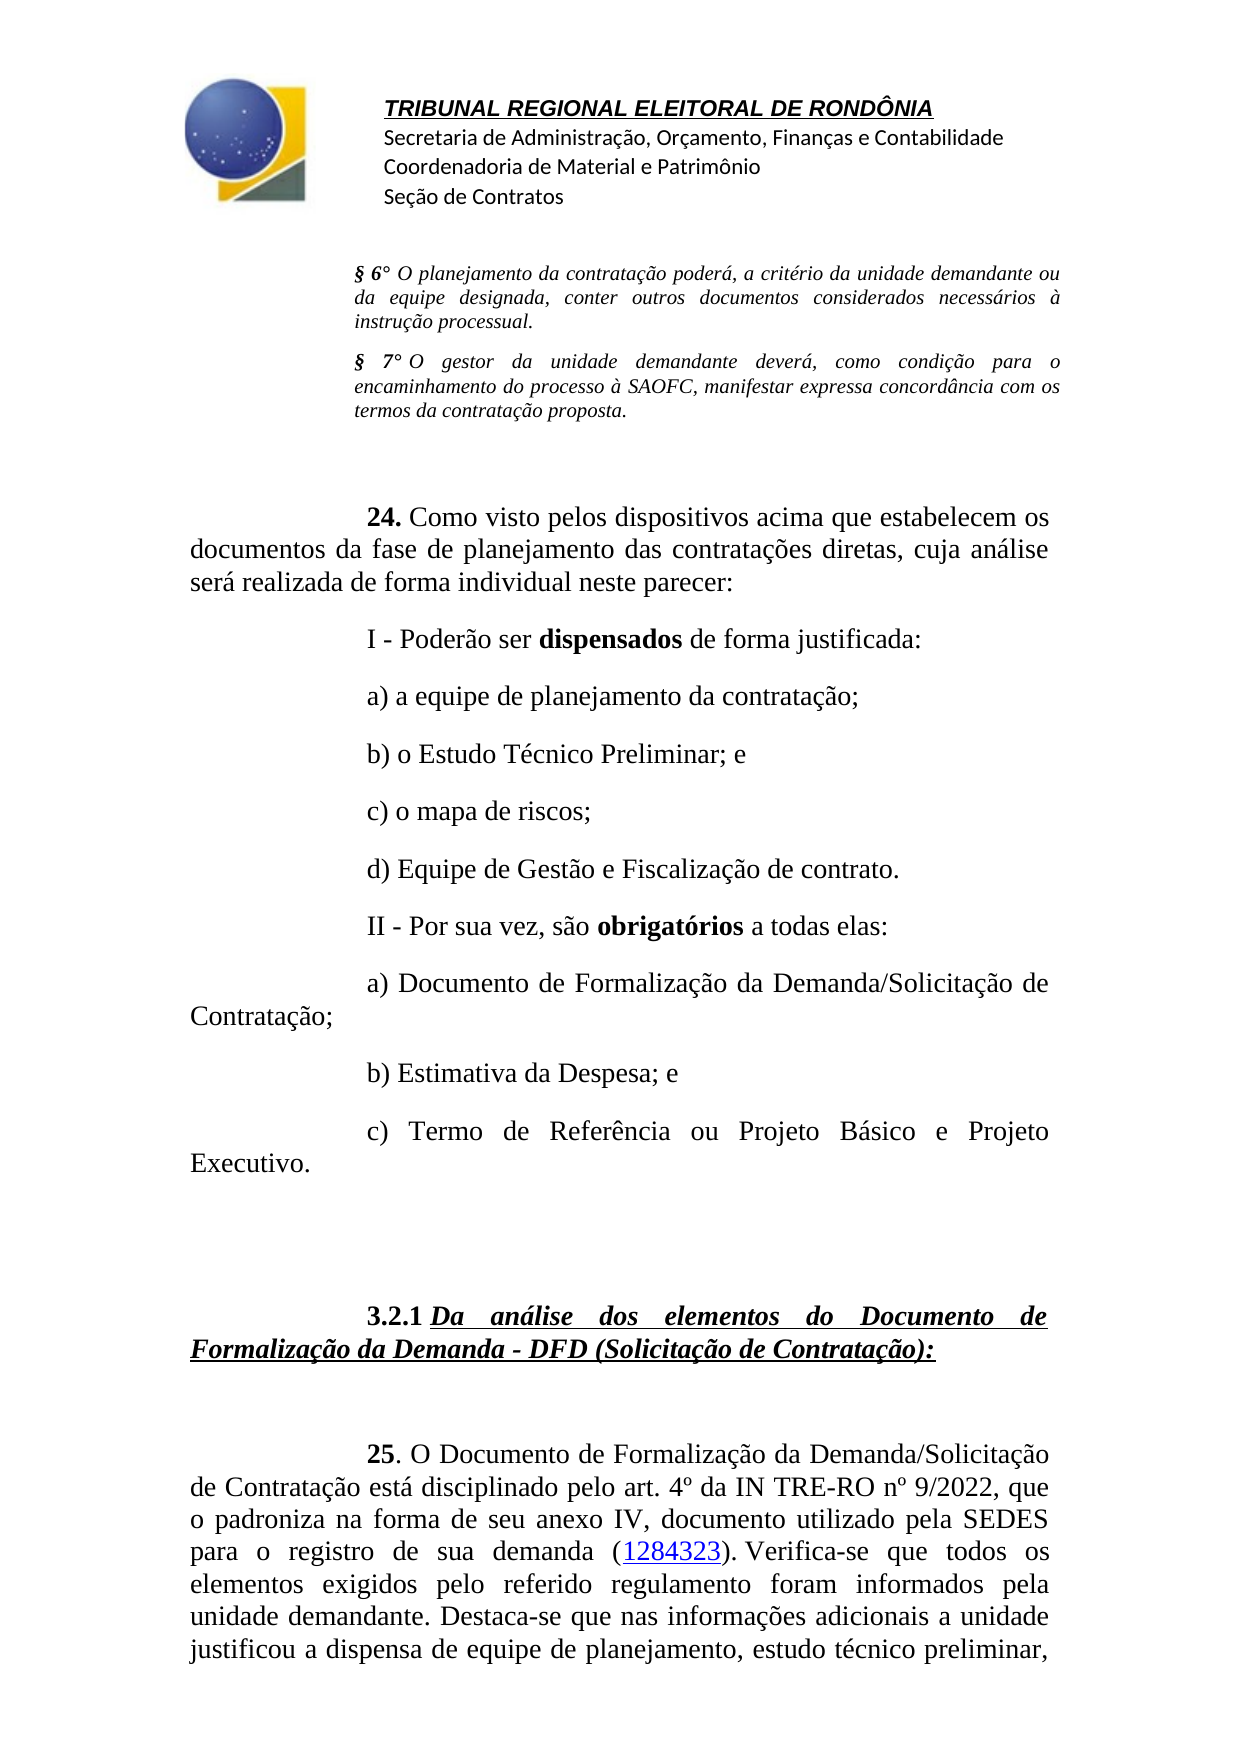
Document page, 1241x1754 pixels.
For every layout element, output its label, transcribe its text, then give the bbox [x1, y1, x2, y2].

text d) Equipe de Gestão e Fiscalização de contrato. [190, 852, 1051, 884]
text 25. O Documento de Formalização da Demanda/Solicitação de Contratação está disciplinado pelo art. 4º da IN TRE-RO nº 9/2022, que o padroniza na forma de seu anexo IV, documento utilizado pela SEDES para o registro de sua demanda (1284323). Verifica-se que todos os elementos exigidos pelo referido regulamento foram informados pela unidade demandante. Destaca-se que nas informações adicionais a unidade justificou a dispensa de equipe de planejamento, estudo técnico preliminar, [190, 1437, 1051, 1664]
text a) a equipe de planejamento da contratação; [190, 679, 1051, 712]
text § 6° O planejamento da contratação poderá, a critério da unidade demandante ou da equipe designada, conter outros documentos considerados necessários à instrução processual. [354, 261, 1063, 333]
text 24. Como visto pelos dispositivos acima que estabelecem os documentos da fase de planejamento das contratações diretas, cuja análise será realizada de forma individual neste parecer: [190, 500, 1051, 597]
text II - Por sua vez, são obrigatórios a todas elas: [190, 909, 1051, 941]
text c) Termo de Referência ou Projeto Básico e Projeto Executivo. [190, 1114, 1051, 1178]
text b) Estimativa da Despesa; e [190, 1056, 1051, 1089]
text 3.2.1 Da análise dos elementos do Documento de Formalização da Demanda - DFD (Solicitação de Contratação): [190, 1299, 1051, 1364]
text I - Poderão ser dispensados de forma justificada: [190, 622, 1051, 654]
text c) o mapa de riscos; [190, 794, 1051, 827]
text § 7° O gestor da unidade demandante deverá, como condição para o encaminhamento do processo à SAOFC, manifestar expressa concordância com os termos da contratação proposta. [354, 349, 1063, 422]
text a) Documento de Formalização da Demanda/Solicitação de Contratação; [190, 966, 1051, 1031]
text b) o Estudo Técnico Preliminar; e [190, 737, 1051, 769]
